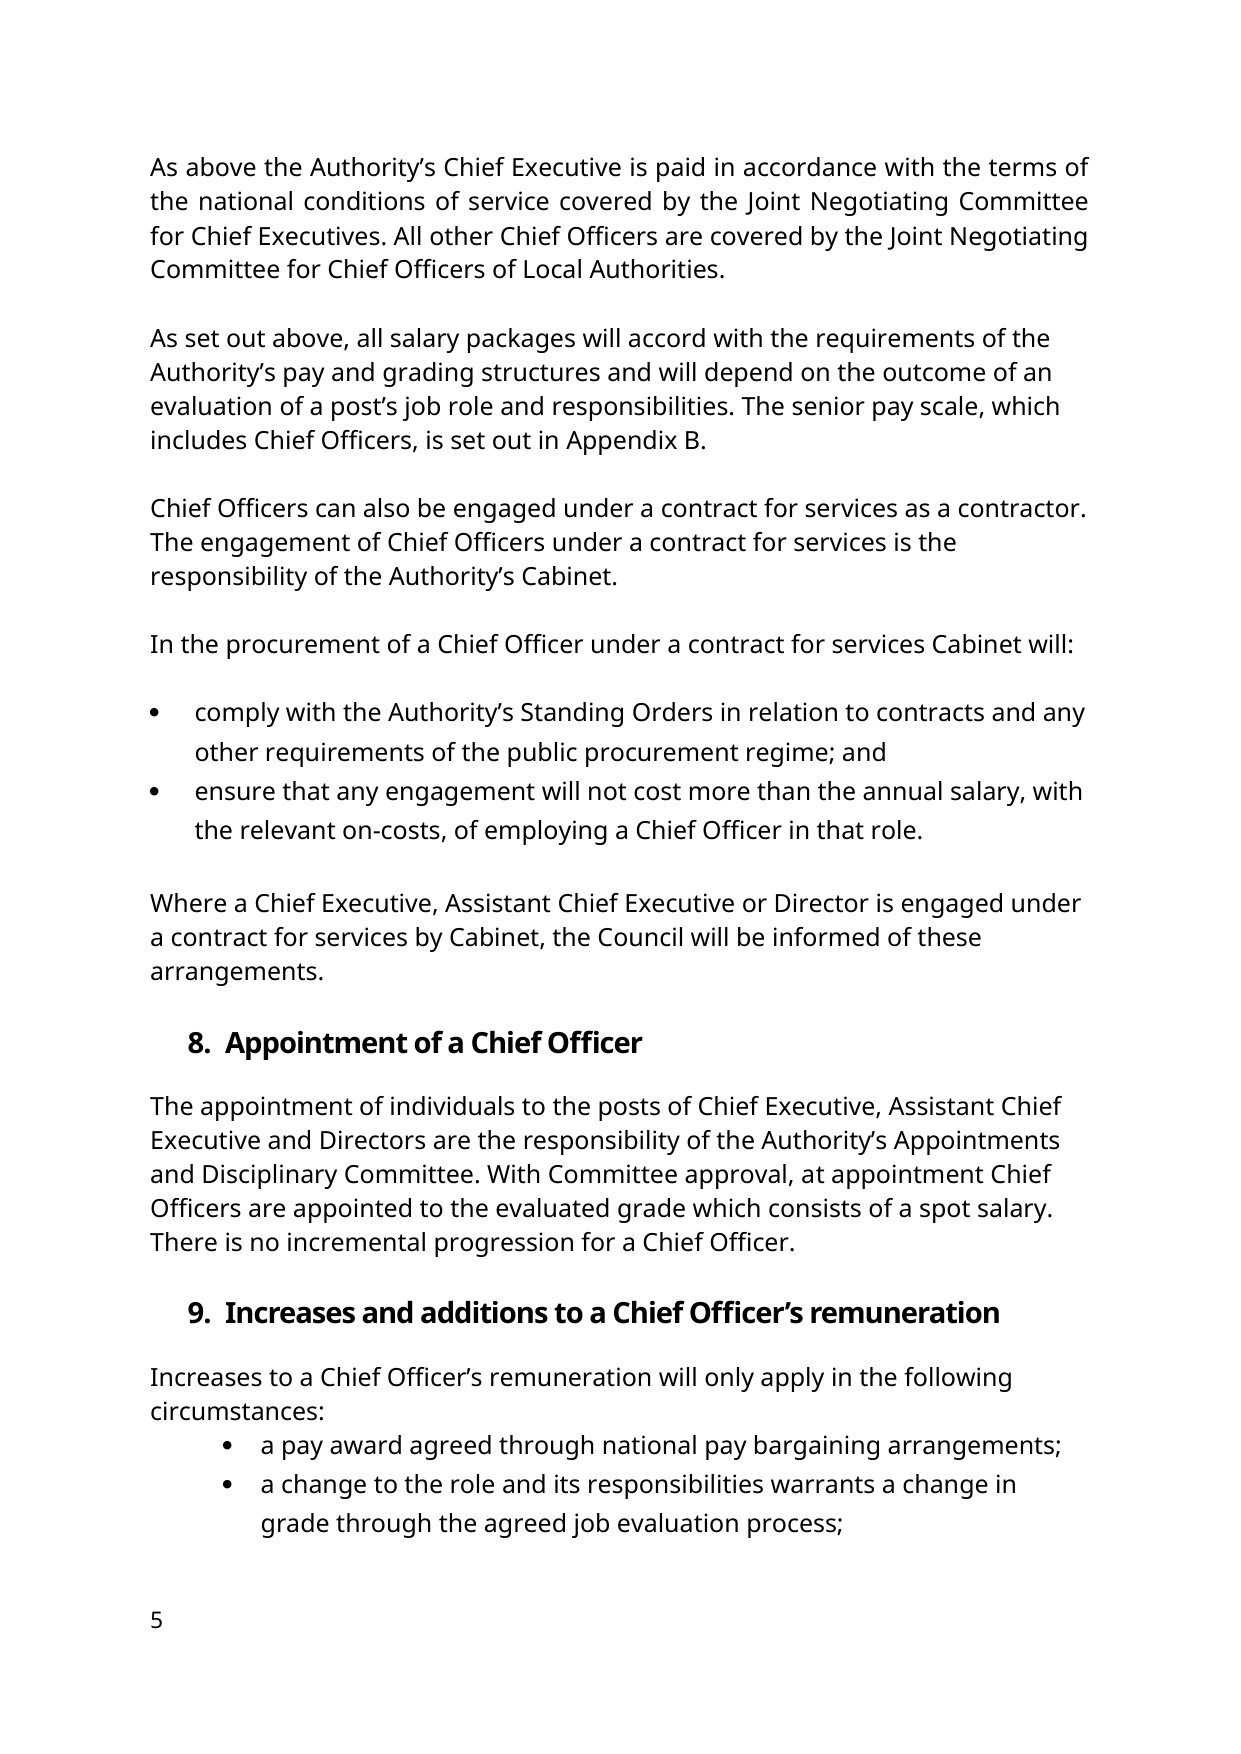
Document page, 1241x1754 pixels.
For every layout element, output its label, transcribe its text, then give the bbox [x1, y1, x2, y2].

list a change to the role and its responsibilities warrants a change in grade through the agreed job evaluation process; [223, 1467, 1090, 1540]
list a pay award agreed through national pay bargaining arrangements; [223, 1427, 1090, 1461]
subtitle Increases and additions to a Chief Officer’s remuneration [187, 1293, 1090, 1332]
text In the procurement of a Chief Officer under a contract for services Cabinet will: [150, 627, 1090, 661]
text Increases to a Chief Officer’s remuneration will only apply in the following circumstances: [150, 1359, 1090, 1427]
text Where a Chief Executive, Assistant Chief Executive or Director is engaged under a contract for services by Cabinet, the Council will be informed of these arrangements. [150, 886, 1090, 988]
text As above the Authority’s Chief Executive is paid in accordance with the terms of the national conditions of service covered by the Joint Negotiating Committee for Chief Executives. All other Chief Officers are covered by the Joint Negotiating Committee for Chief Officers of Local Authorities. [150, 150, 1090, 286]
text As set out above, all salary packages will accord with the requirements of the Authority’s pay and grading structures and will depend on the outcome of an evaluation of a post’s job role and responsibilities. The senior pay scale, which includes Chief Officers, is set out in Appendix B. [150, 320, 1090, 457]
text Chief Officers can also be engaged under a contract for services as a contractor. The engagement of Chief Officers under a contract for services is the responsibility of the Authority’s Cabinet. [150, 491, 1090, 593]
list ensure that any engagement will not cost more than the annual salary, with the relevant on-costs, of employing a Chief Officer in that role. [150, 773, 1090, 847]
list comply with the Authority’s Standing Orders in relation to contracts and any other requirements of the public procurement regime; and [150, 695, 1090, 768]
subtitle Appointment of a Chief Officer [187, 1022, 1090, 1062]
text The appointment of individuals to the posts of Chief Executive, Assistant Chief Executive and Directors are the responsibility of the Authority’s Appointments and Disciplinary Committee. With Committee approval, at appointment Chief Officers are appointed to the evaluated grade which consists of a spot salary. There is no incremental progression for a Chief Officer. [150, 1088, 1090, 1259]
